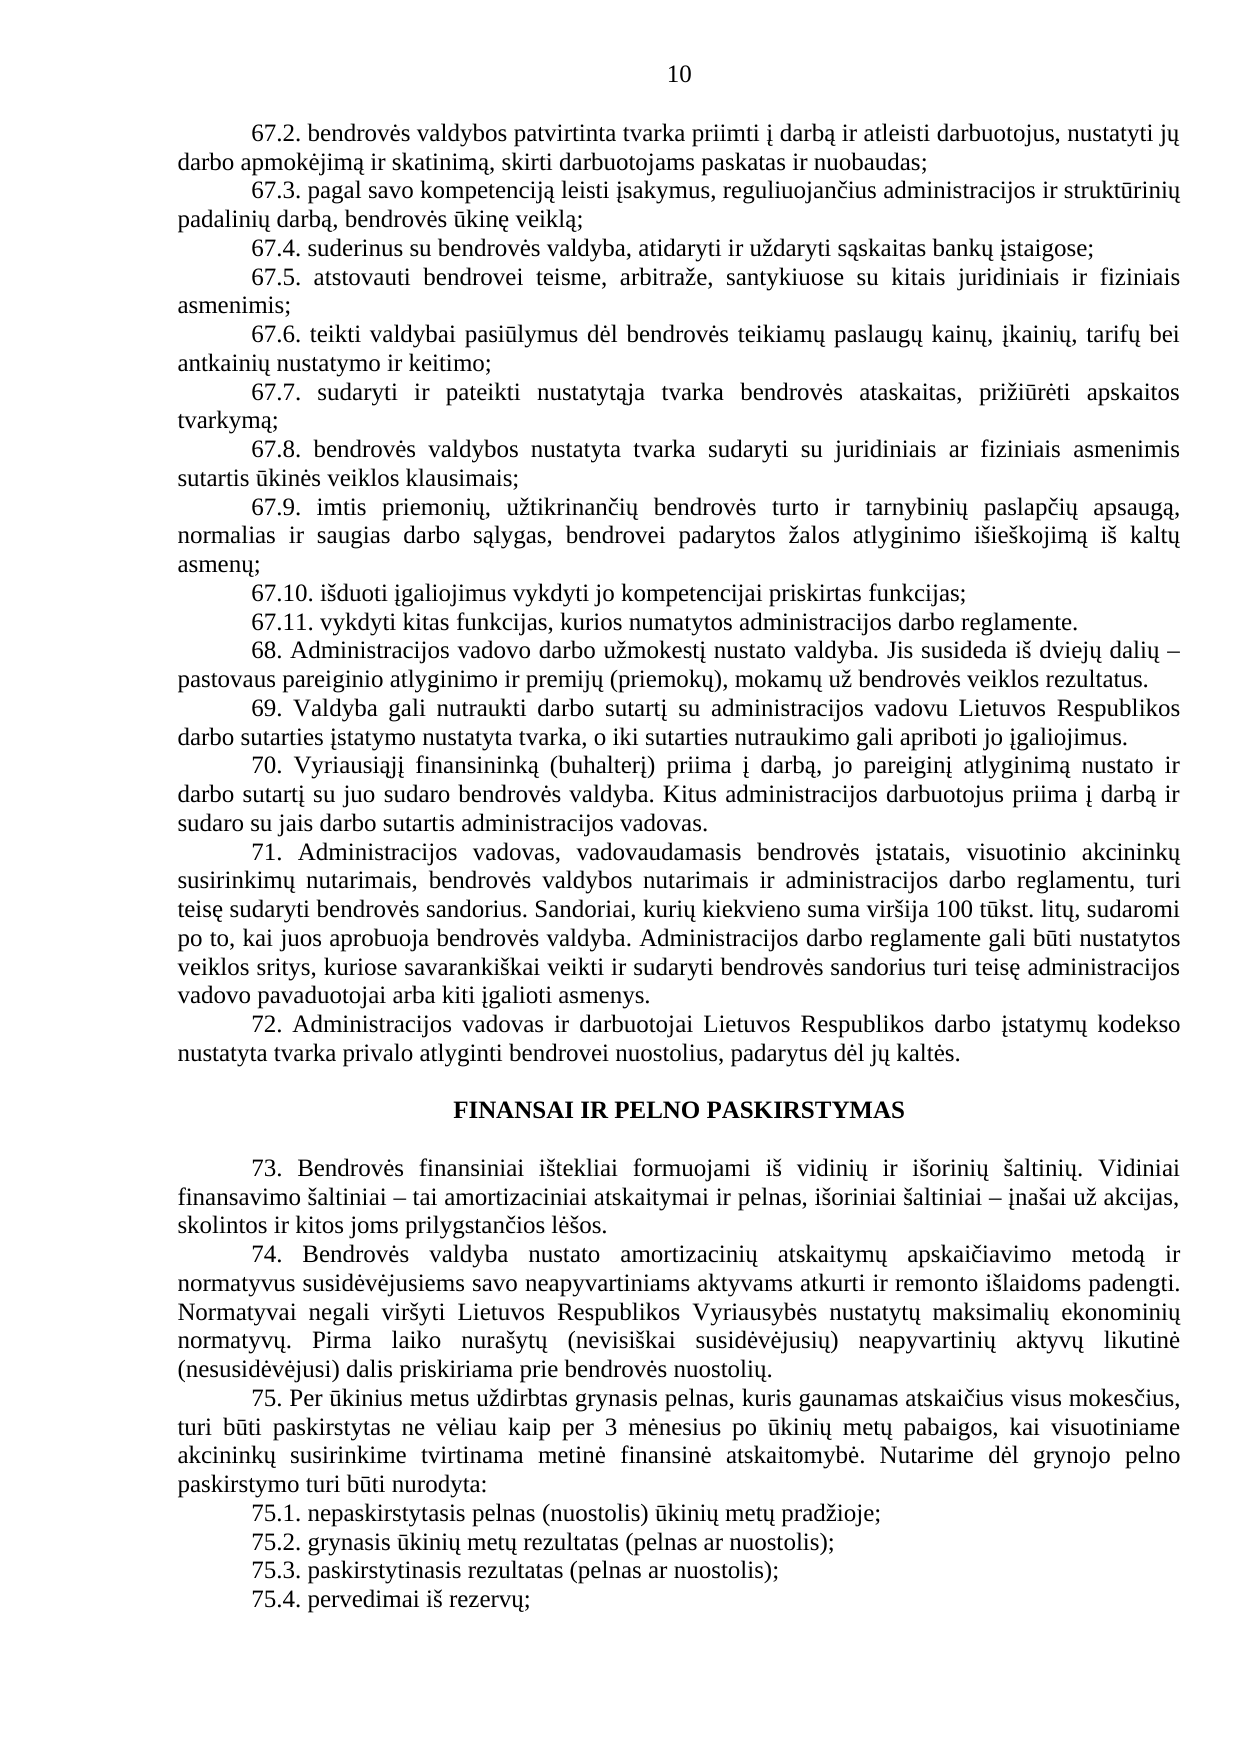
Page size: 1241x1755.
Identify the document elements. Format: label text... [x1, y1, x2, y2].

text 67.7. sudaryti ir pateikti nustatytąja tvarka bendrovės ataskaitas, prižiūrėti apskaitos tvarkymą; [177, 377, 1181, 434]
text 75.4. pervedimai iš rezervų; [177, 1584, 1181, 1613]
text 72. Administracijos vadovas ir darbuotojai Lietuvos Respublikos darbo įstatymų kodekso nustatyta tvarka privalo atlyginti bendrovei nuostolius, padarytus dėl jų kaltės. [177, 1009, 1181, 1067]
text FINANSAI IR PELNO PASKIRSTYMAS [177, 1096, 1181, 1124]
text 68. Administracijos vadovo darbo užmokestį nustato valdyba. Jis susideda iš dviejų dalių – pastovaus pareiginio atlyginimo ir premijų (priemokų), mokamų už bendrovės veiklos rezultatus. [177, 636, 1181, 693]
text 74. Bendrovės valdyba nustato amortizacinių atskaitymų apskaičiavimo metodą ir normatyvus susidėvėjusiems savo neapyvartiniams aktyvams atkurti ir remonto išlaidoms padengti. Normatyvai negali viršyti Lietuvos Respublikos Vyriausybės nustatytų maksimalių ekonominių normatyvų. Pirma laiko nurašytų (nevisiškai susidėvėjusių) neapyvartinių aktyvų likutinė (nesusidėvėjusi) dalis priskiriama prie bendrovės nuostolių. [177, 1239, 1181, 1383]
text 67.5. atstovauti bendrovei teisme, arbitraže, santykiuose su kitais juridiniais ir fiziniais asmenimis; [177, 262, 1181, 319]
text 67.2. bendrovės valdybos patvirtinta tvarka priimti į darbą ir atleisti darbuotojus, nustatyti jų darbo apmokėjimą ir skatinimą, skirti darbuotojams paskatas ir nuobaudas; [177, 118, 1181, 176]
text 67.8. bendrovės valdybos nustatyta tvarka sudaryti su juridiniais ar fiziniais asmenimis sutartis ūkinės veiklos klausimais; [177, 434, 1181, 492]
text 67.4. suderinus su bendrovės valdyba, atidaryti ir uždaryti sąskaitas bankų įstaigose; [177, 233, 1181, 262]
text 75.1. nepaskirstytasis pelnas (nuostolis) ūkinių metų pradžioje; [177, 1498, 1181, 1527]
text 67.3. pagal savo kompetenciją leisti įsakymus, reguliuojančius administracijos ir struktūrinių padalinių darbą, bendrovės ūkinę veiklą; [177, 176, 1181, 233]
text 75.2. grynasis ūkinių metų rezultatas (pelnas ar nuostolis); [177, 1527, 1181, 1556]
text 69. Valdyba gali nutraukti darbo sutartį su administracijos vadovu Lietuvos Respublikos darbo sutarties įstatymo nustatyta tvarka, o iki sutarties nutraukimo gali apriboti jo įgaliojimus. [177, 693, 1181, 751]
text 75.3. paskirstytinasis rezultatas (pelnas ar nuostolis); [177, 1556, 1181, 1584]
text 71. Administracijos vadovas, vadovaudamasis bendrovės įstatais, visuotinio akcininkų susirinkimų nutarimais, bendrovės valdybos nutarimais ir administracijos darbo reglamentu, turi teisę sudaryti bendrovės sandorius. Sandoriai, kurių kiekvieno suma viršija 100 tūkst. litų, sudaromi po to, kai juos aprobuoja bendrovės valdyba. Administracijos darbo reglamente gali būti nustatytos veiklos sritys, kuriose savarankiškai veikti ir sudaryti bendrovės sandorius turi teisę administracijos vadovo pavaduotojai arba kiti įgalioti asmenys. [177, 837, 1181, 1009]
text 67.11. vykdyti kitas funkcijas, kurios numatytos administracijos darbo reglamente. [177, 607, 1181, 636]
text 67.10. išduoti įgaliojimus vykdyti jo kompetencijai priskirtas funkcijas; [177, 578, 1181, 607]
text 73. Bendrovės finansiniai ištekliai formuojami iš vidinių ir išorinių šaltinių. Vidiniai finansavimo šaltiniai – tai amortizaciniai atskaitymai ir pelnas, išoriniai šaltiniai – įnašai už akcijas, skolintos ir kitos joms prilygstančios lėšos. [177, 1153, 1181, 1239]
text 70. Vyriausiąjį finansininką (buhalterį) priima į darbą, jo pareiginį atlyginimą nustato ir darbo sutartį su juo sudaro bendrovės valdyba. Kitus administracijos darbuotojus priima į darbą ir sudaro su jais darbo sutartis administracijos vadovas. [177, 751, 1181, 837]
text 67.6. teikti valdybai pasiūlymus dėl bendrovės teikiamų paslaugų kainų, įkainių, tarifų bei antkainių nustatymo ir keitimo; [177, 319, 1181, 377]
text 67.9. imtis priemonių, užtikrinančių bendrovės turto ir tarnybinių paslapčių apsaugą, normalias ir saugias darbo sąlygas, bendrovei padarytos žalos atlyginimo išieškojimą iš kaltų asmenų; [177, 492, 1181, 578]
text 75. Per ūkinius metus uždirbtas grynasis pelnas, kuris gaunamas atskaičius visus mokesčius, turi būti paskirstytas ne vėliau kaip per 3 mėnesius po ūkinių metų pabaigos, kai visuotiniame akcininkų susirinkime tvirtinama metinė finansinė atskaitomybė. Nutarime dėl grynojo pelno paskirstymo turi būti nurodyta: [177, 1383, 1181, 1498]
